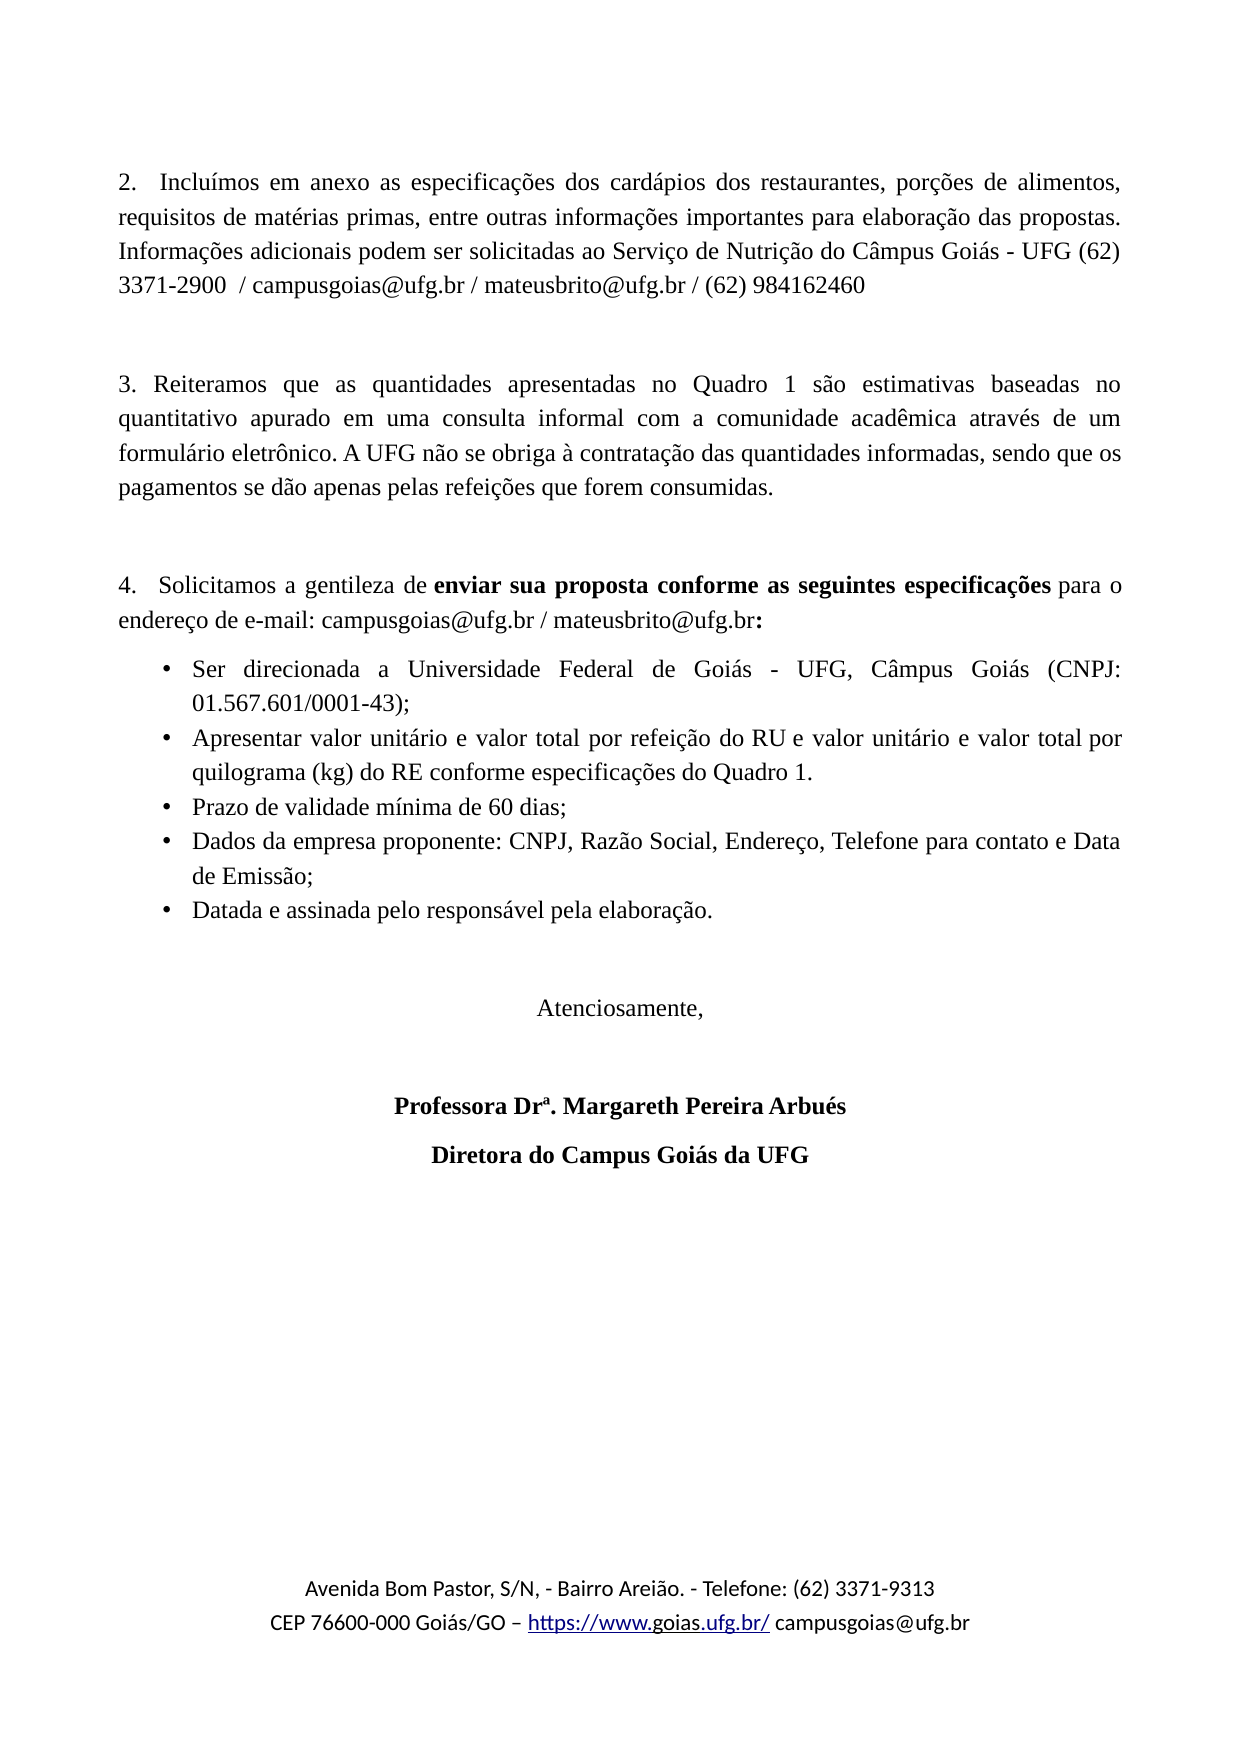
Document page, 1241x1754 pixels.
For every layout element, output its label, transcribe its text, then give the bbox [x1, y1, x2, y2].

text 2. Incluímos em anexo as especificações dos cardápios dos restaurantes, porções de alimentos, requisitos de matérias primas, entre outras informações importantes para elaboração das propostas. Informações adicionais podem ser solicitadas ao Serviço de Nutrição do Câmpus Goiás - UFG (62) 3371-2900 / campusgoias@ufg.br / mateusbrito@ufg.br / (62) 984162460 [118, 167, 1122, 299]
list Prazo de validade mínima de 60 dias; [162, 792, 1122, 821]
list Dados da empresa proponente: CNPJ, Razão Social, Endereço, Telefone para contato e Data de Emissão; [162, 826, 1122, 889]
text Atenciosamente, [118, 993, 1122, 1022]
list Apresentar valor unitário e valor total por refeição do RU e valor unitário e valor total por quilograma (kg) do RE conforme especificações do Quadro 1. [162, 723, 1122, 786]
text 4. Solicitamos a gentileza de enviar sua proposta conforme as seguintes especificações para o endereço de e-mail: campusgoias@ufg.br / mateusbrito@ufg.br: [118, 570, 1122, 633]
list Ser direcionada a Universidade Federal de Goiás - UFG, Câmpus Goiás (CNPJ: 01.567.601/0001-43); [162, 654, 1122, 717]
list Datada e assinada pelo responsável pela elaboração. [162, 895, 1122, 924]
text Diretora do Campus Goiás da UFG [118, 1141, 1122, 1169]
text 3. Reiteramos que as quantidades apresentadas no Quadro 1 são estimativas baseadas no quantitativo apurado em uma consulta informal com a comunidade acadêmica através de um formulário eletrônico. A UFG não se obriga à contratação das quantidades informadas, sendo que os pagamentos se dão apenas pelas refeições que forem consumidas. [118, 369, 1122, 501]
text Professora Drª. Margareth Pereira Arbués [118, 1091, 1122, 1120]
